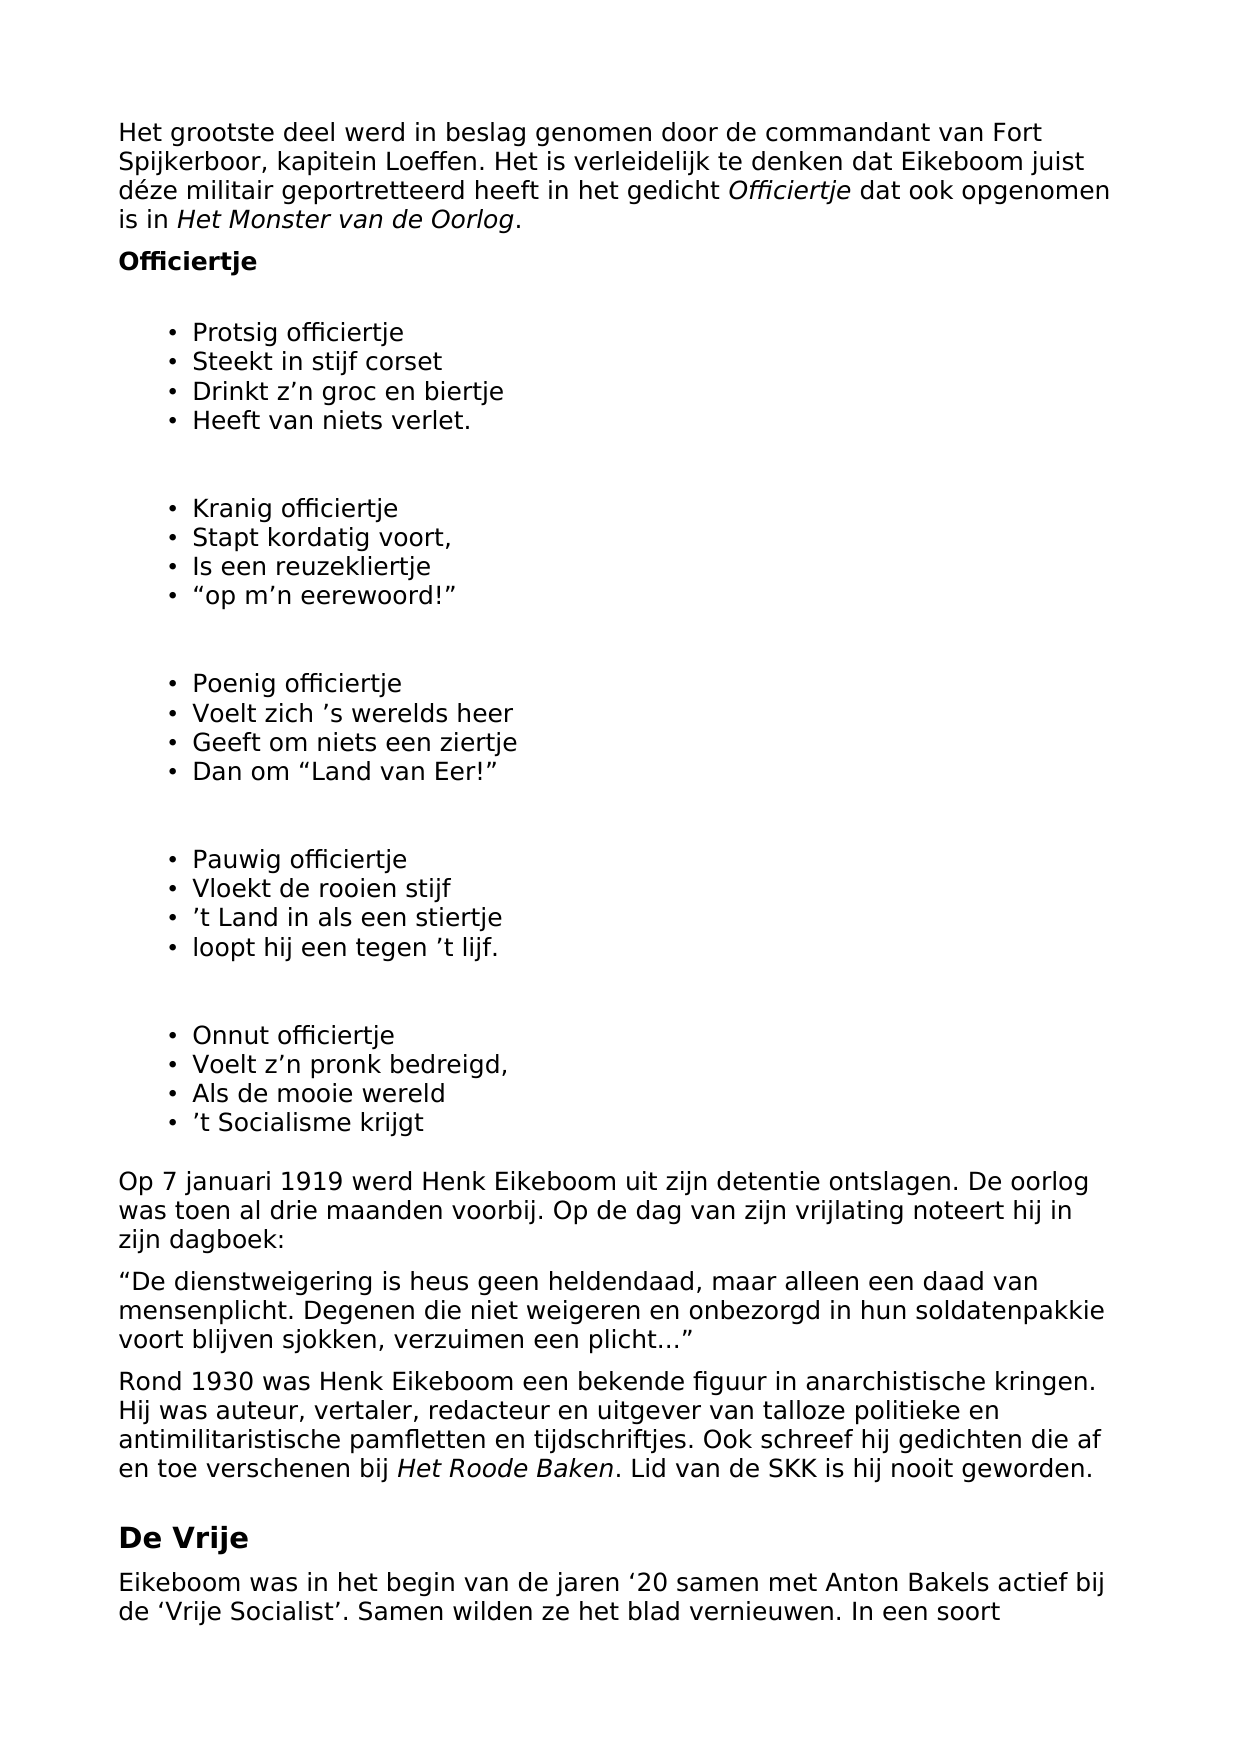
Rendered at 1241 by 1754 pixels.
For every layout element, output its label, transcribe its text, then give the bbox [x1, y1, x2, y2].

text Het grootste deel werd in beslag genomen door de commandant van Fort Spijkerboor, kapitein Loeffen. Het is verleidelijk te denken dat Eikeboom juist déze militair geportretteerd heeft in het gedicht Officiertje dat ook opgenomen is in Het Monster van de Oorlog. [118, 118, 1122, 235]
list ’t Socialisme krijgt [177, 1108, 1122, 1138]
list “op m’n eerewoord!” [177, 582, 1122, 611]
text Rond 1930 was Henk Eikeboom een bekende figuur in anarchistische kringen. Hij was auteur, vertaler, redacteur en uitgever van talloze politieke en antimilitaristische pamfletten en tijdschriftjes. Ook schreef hij gedichten die af en toe verschenen bij Het Roode Baken. Lid van de SKK is hij nooit geworden. [118, 1367, 1122, 1484]
list ’t Land in als een stiertje [177, 904, 1122, 933]
list Voelt zich ’s werelds heer [177, 699, 1122, 728]
list Voelt z’n pronk bedreigd, [177, 1050, 1122, 1079]
list Protsig officiertje [177, 318, 1122, 348]
list Dan om “Land van Eer!” [177, 757, 1122, 786]
list Onnut officiertje [177, 1021, 1122, 1050]
text Op 7 januari 1919 werd Henk Eikeboom uit zijn detentie ontslagen. De oorlog was toen al drie maanden voorbij. Op de dag van zijn vrijlating noteert hij in zijn dagboek: [118, 1167, 1122, 1254]
list Vloekt de rooien stijf [177, 874, 1122, 904]
text Officiertje [118, 247, 1122, 276]
list Heeft van niets verlet. [177, 406, 1122, 435]
list loopt hij een tegen ’t lijf. [177, 933, 1122, 962]
list Steekt in stijf corset [177, 348, 1122, 377]
list Kranig officiertje [177, 494, 1122, 523]
text Eikeboom was in het begin van de jaren ‘20 samen met Anton Bakels actief bij de ‘Vrije Socialist’. Samen wilden ze het blad vernieuwen. In een soort [118, 1568, 1122, 1626]
subtitle De Vrije [118, 1521, 1122, 1555]
list Drinkt z’n groc en biertje [177, 377, 1122, 406]
list Pauwig officiertje [177, 845, 1122, 874]
list Geeft om niets een ziertje [177, 728, 1122, 757]
list Stapt kordatig voort, [177, 523, 1122, 552]
list Als de mooie wereld [177, 1079, 1122, 1108]
list Poenig officiertje [177, 670, 1122, 699]
text “De dienstweigering is heus geen heldendaad, maar alleen een daad van mensenplicht. Degenen die niet weigeren en onbezorgd in hun soldatenpakkie voort blijven sjokken, verzuimen een plicht...” [118, 1267, 1122, 1354]
list Is een reuzekliertje [177, 552, 1122, 582]
